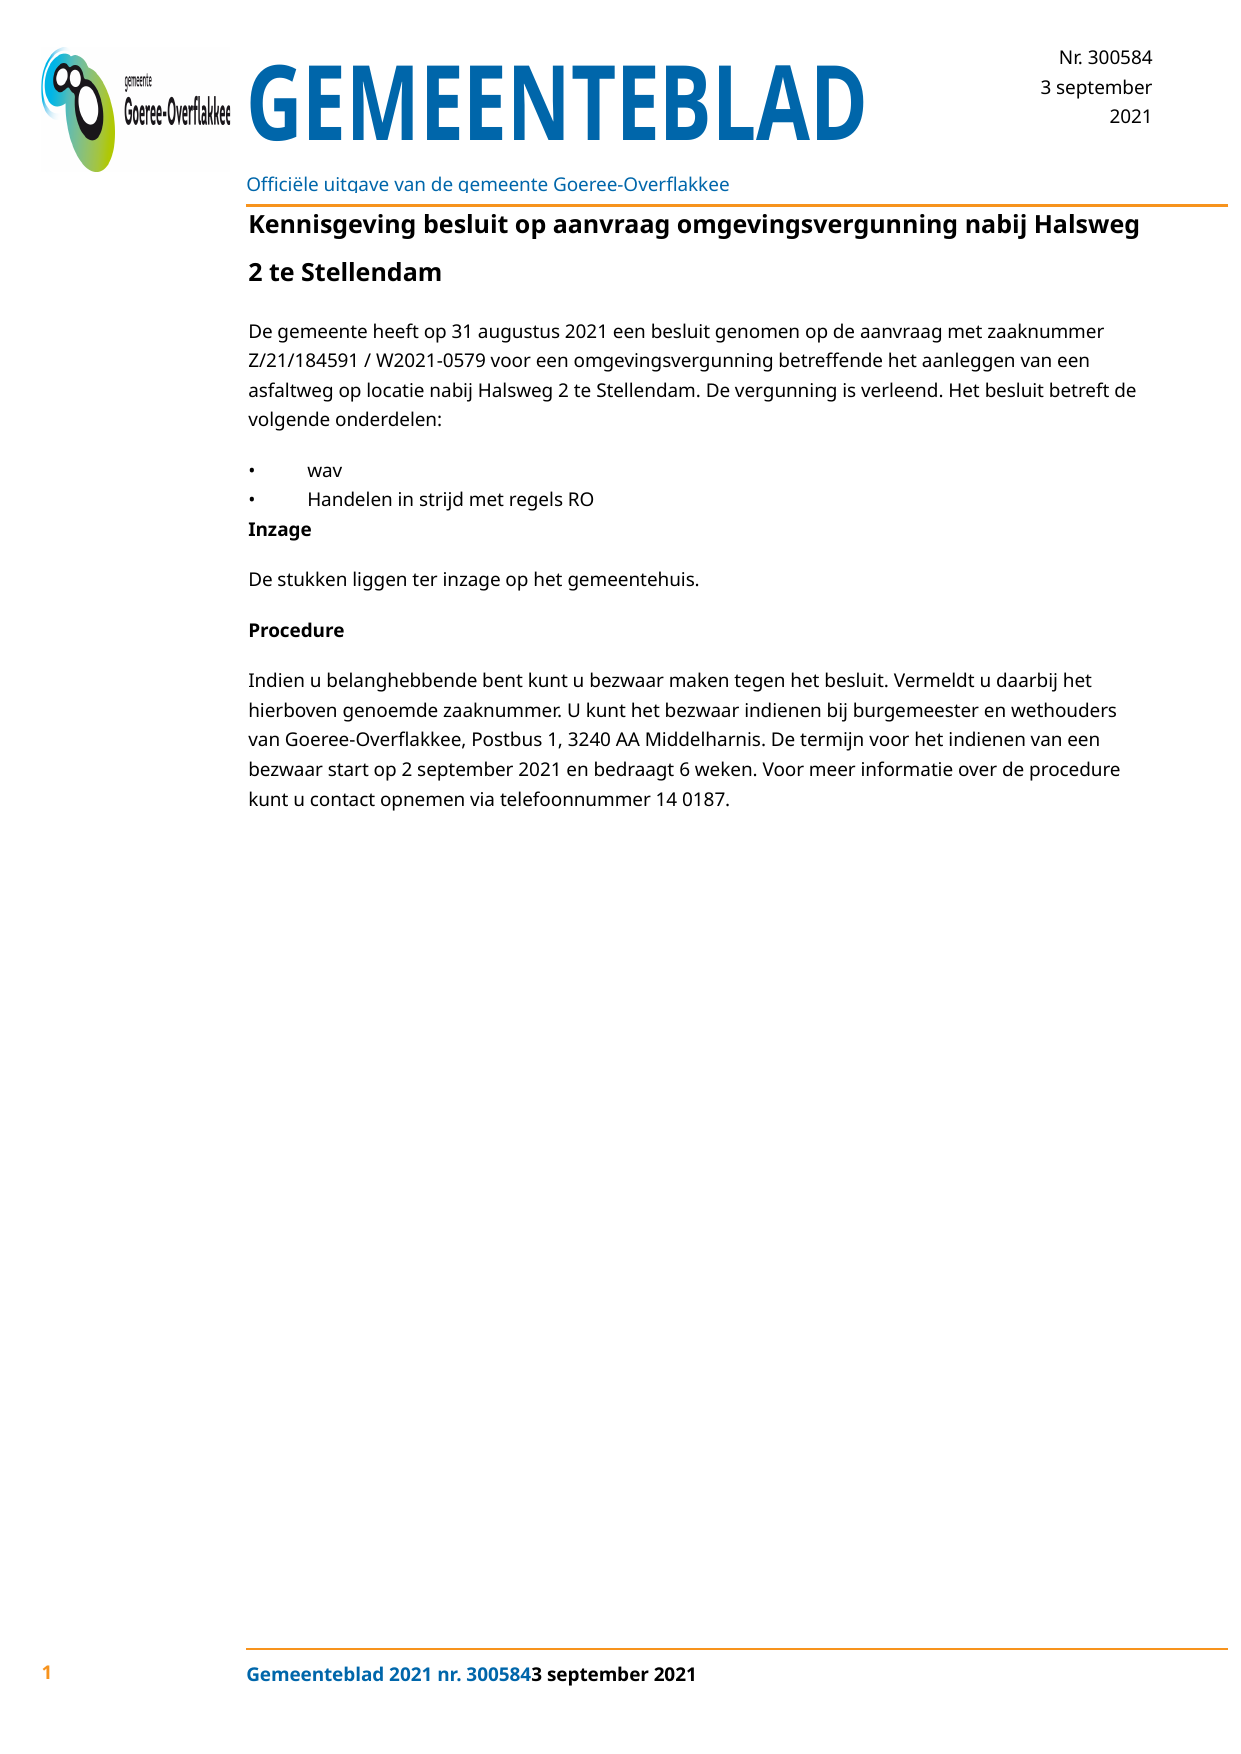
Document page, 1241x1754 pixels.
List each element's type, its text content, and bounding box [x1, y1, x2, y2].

text De stukken liggen ter inzage op het gemeentehuis. [248, 567, 1152, 592]
list Handelen in strijd met regels RO [248, 487, 1152, 512]
text Kennisgeving besluit op aanvraag omgevingsvergunning nabij Halsweg 2 te Stellendam [248, 207, 1152, 288]
text Indien u belanghebbende bent kunt u bezwaar maken tegen het besluit. Vermeldt u daarbij het hierboven genoemde zaaknummer. U kunt het bezwaar indienen bij burgemeester en wethouders van Goeree-Overflakkee, Postbus 1, 3240 AA Middelharnis. De termijn voor het indienen van een bezwaar start op 2 september 2021 en bedraagt 6 weken. Voor meer informatie over de procedure kunt u contact opnemen via telefoonnummer 14 0187. [248, 667, 1152, 812]
text De gemeente heeft op 31 augustus 2021 een besluit genomen op de aanvraag met zaaknummer Z/21/184591 / W2021-0579 voor een omgevingsvergunning betreffende het aanleggen van een asfaltweg op locatie nabij Halsweg 2 te Stellendam. De vergunning is verleend. Het besluit betreft de volgende onderdelen: [248, 318, 1152, 432]
list wav [248, 457, 1152, 483]
text Procedure [248, 617, 1152, 643]
picture [41, 47, 231, 172]
text Inzage [248, 516, 1152, 542]
